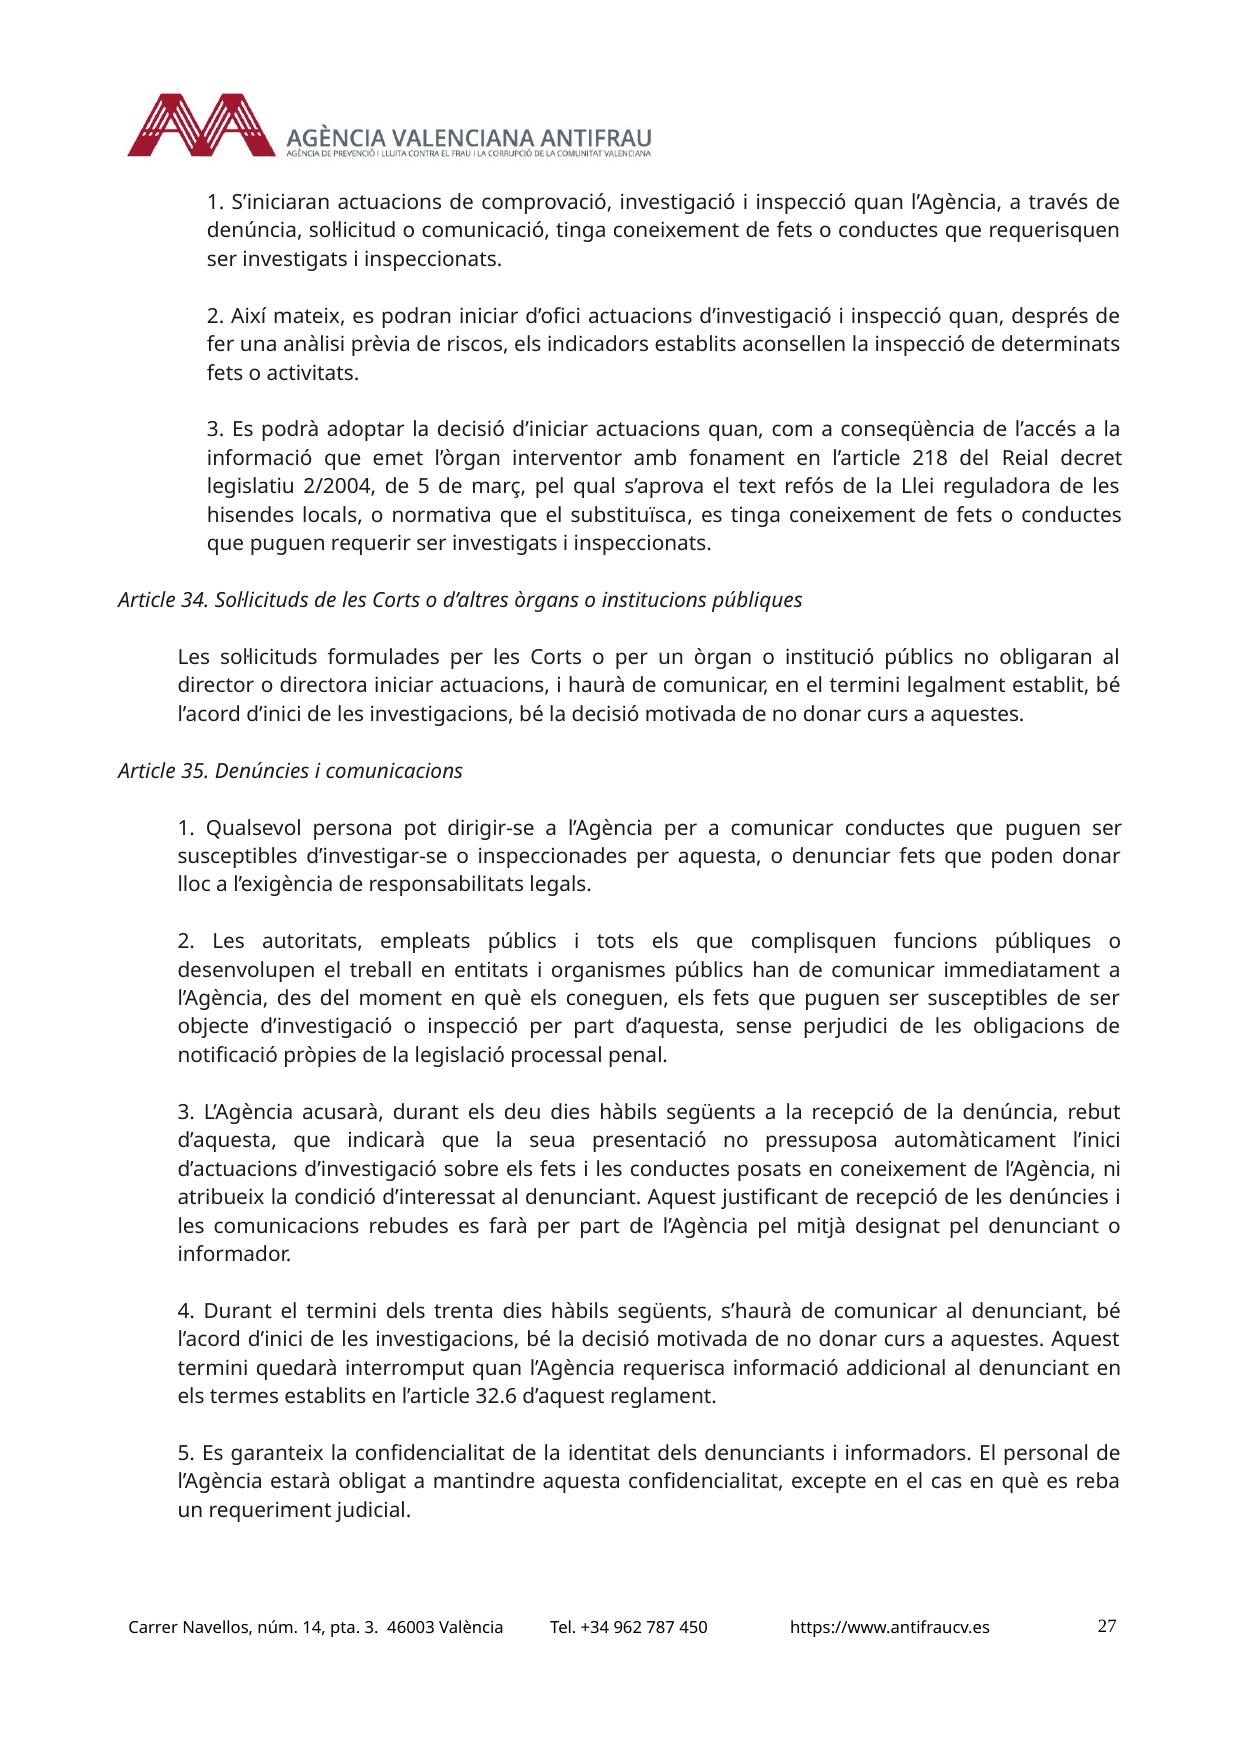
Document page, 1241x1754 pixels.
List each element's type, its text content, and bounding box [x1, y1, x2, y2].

picture [122, 81, 655, 166]
list 3. Es podrà adoptar la decisió d’iniciar actuacions quan, com a conseqüència de l’accés a la informació que emet l’òrgan interventor amb fonament en l’article 218 del Reial decret legislatiu 2/2004, de 5 de març, pel qual s’aprova el text refós de la Llei reguladora de les hisendes locals, o normativa que el substituïsca, es tinga coneixement de fets o conductes que puguen requerir ser investigats i inspeccionats. [207, 414, 1122, 557]
list Les sol·licituds formulades per les Corts o per un òrgan o institució públics no obligaran al director o directora iniciar actuacions, i haurà de comunicar, en el termini legalment establit, bé l’acord d’inici de les investigacions, bé la decisió motivada de no donar curs a aquestes. [177, 642, 1122, 727]
list 3. L’Agència acusarà, durant els deu dies hàbils següents a la recepció de la denúncia, rebut d’aquesta, que indicarà que la seua presentació no pressuposa automàticament l’inici d’actuacions d’investigació sobre els fets i les conductes posats en coneixement de l’Agència, ni atribueix la condició d’interessat al denunciant. Aquest justificant de recepció de les denúncies i les comunicacions rebudes es farà per part de l’Agència pel mitjà designat pel denunciant o informador. [177, 1097, 1122, 1268]
text Article 34. Sol·licituds de les Corts o d’altres òrgans o institucions públiques [118, 585, 1122, 613]
list 2. Així mateix, es podran iniciar d’ofici actuacions d’investigació i inspecció quan, després de fer una anàlisi prèvia de riscos, els indicadors establits aconsellen la inspecció de determinats fets o activitats. [207, 301, 1122, 386]
list 5. Es garanteix la confidencialitat de la identitat dels denunciants i informadors. El personal de l’Agència estarà obligat a mantindre aquesta confidencialitat, excepte en el cas en què es reba un requeriment judicial. [177, 1438, 1122, 1523]
list 1. S’iniciaran actuacions de comprovació, investigació i inspecció quan l’Agència, a través de denúncia, sol·licitud o comunicació, tinga coneixement de fets o conductes que requerisquen ser investigats i inspeccionats. [207, 187, 1122, 272]
text Article 35. Denúncies i comunicacions [118, 756, 1122, 784]
list 2. Les autoritats, empleats públics i tots els que complisquen funcions públiques o desenvolupen el treball en entitats i organismes públics han de comunicar immediatament a l’Agència, des del moment en què els coneguen, els fets que puguen ser susceptibles de ser objecte d’investigació o inspecció per part d’aquesta, sense perjudici de les obligacions de notificació pròpies de la legislació processal penal. [177, 926, 1122, 1068]
list 1. Qualsevol persona pot dirigir-se a l’Agència per a comunicar conductes que puguen ser susceptibles d’investigar-se o inspeccionades per aquesta, o denunciar fets que poden donar lloc a l’exigència de responsabilitats legals. [177, 813, 1122, 898]
list 4. Durant el termini dels trenta dies hàbils següents, s’haurà de comunicar al denunciant, bé l’acord d’inici de les investigacions, bé la decisió motivada de no donar curs a aquestes. Aquest termini quedarà interromput quan l’Agència requerisca informació addicional al denunciant en els termes establits en l’article 32.6 d’aquest reglament. [177, 1296, 1122, 1410]
